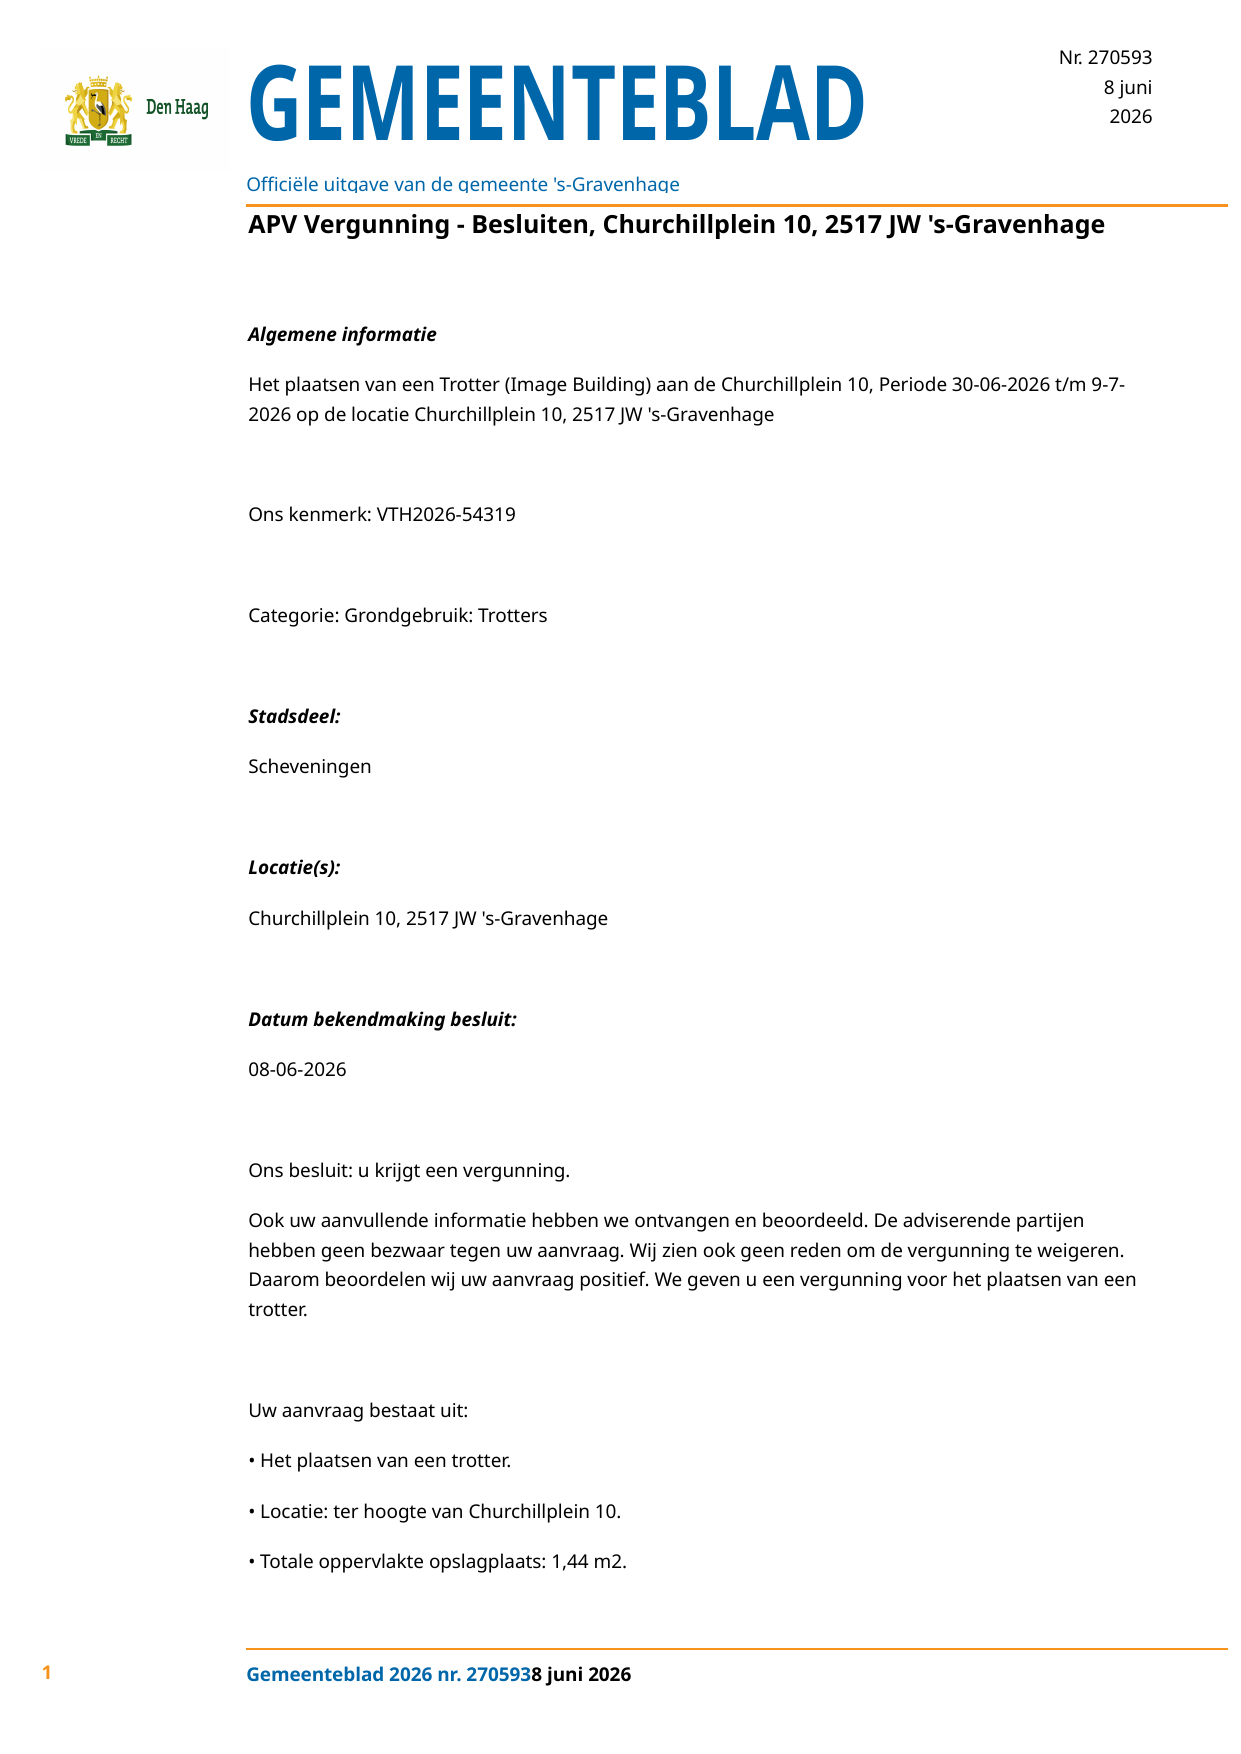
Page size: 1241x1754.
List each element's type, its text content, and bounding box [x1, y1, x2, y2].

text APV Vergunning - Besluiten, Churchillplein 10, 2517 JW 's-Gravenhage [248, 207, 1152, 241]
text Uw aanvraag bestaat uit: [248, 1397, 1152, 1423]
text • Totale oppervlakte opslagplaats: 1,44 m2. [248, 1548, 1152, 1574]
text Ook uw aanvullende informatie hebben we ontvangen en beoordeeld. De adviserende partijen hebben geen bezwaar tegen uw aanvraag. Wij zien ook geen reden om de vergunning te weigeren. Daarom beoordelen wij uw aanvraag positief. We geven u een vergunning voor het plaatsen van een trotter. [248, 1207, 1152, 1322]
text Ons besluit: u krijgt een vergunning. [248, 1157, 1152, 1183]
text Stadsdeel: [248, 703, 1152, 729]
text Scheveningen [248, 754, 1152, 779]
text Het plaatsen van een Trotter (Image Building) aan de Churchillplein 10, Periode 30-06-2026 t/m 9-7-2026 op de locatie Churchillplein 10, 2517 JW 's-Gravenhage [248, 371, 1152, 426]
picture [41, 47, 231, 172]
text 08-06-2026 [248, 1056, 1152, 1082]
text • Locatie: ter hoogte van Churchillplein 10. [248, 1498, 1152, 1523]
text Datum bekendmaking besluit: [248, 1006, 1152, 1031]
text • Het plaatsen van een trotter. [248, 1447, 1152, 1473]
text Churchillplein 10, 2517 JW 's-Gravenhage [248, 905, 1152, 931]
text Locatie(s): [248, 854, 1152, 880]
text Ons kenmerk: VTH2026-54319 [248, 502, 1152, 527]
text Algemene informatie [248, 321, 1152, 346]
text Categorie: Grondgebruik: Trotters [248, 602, 1152, 628]
